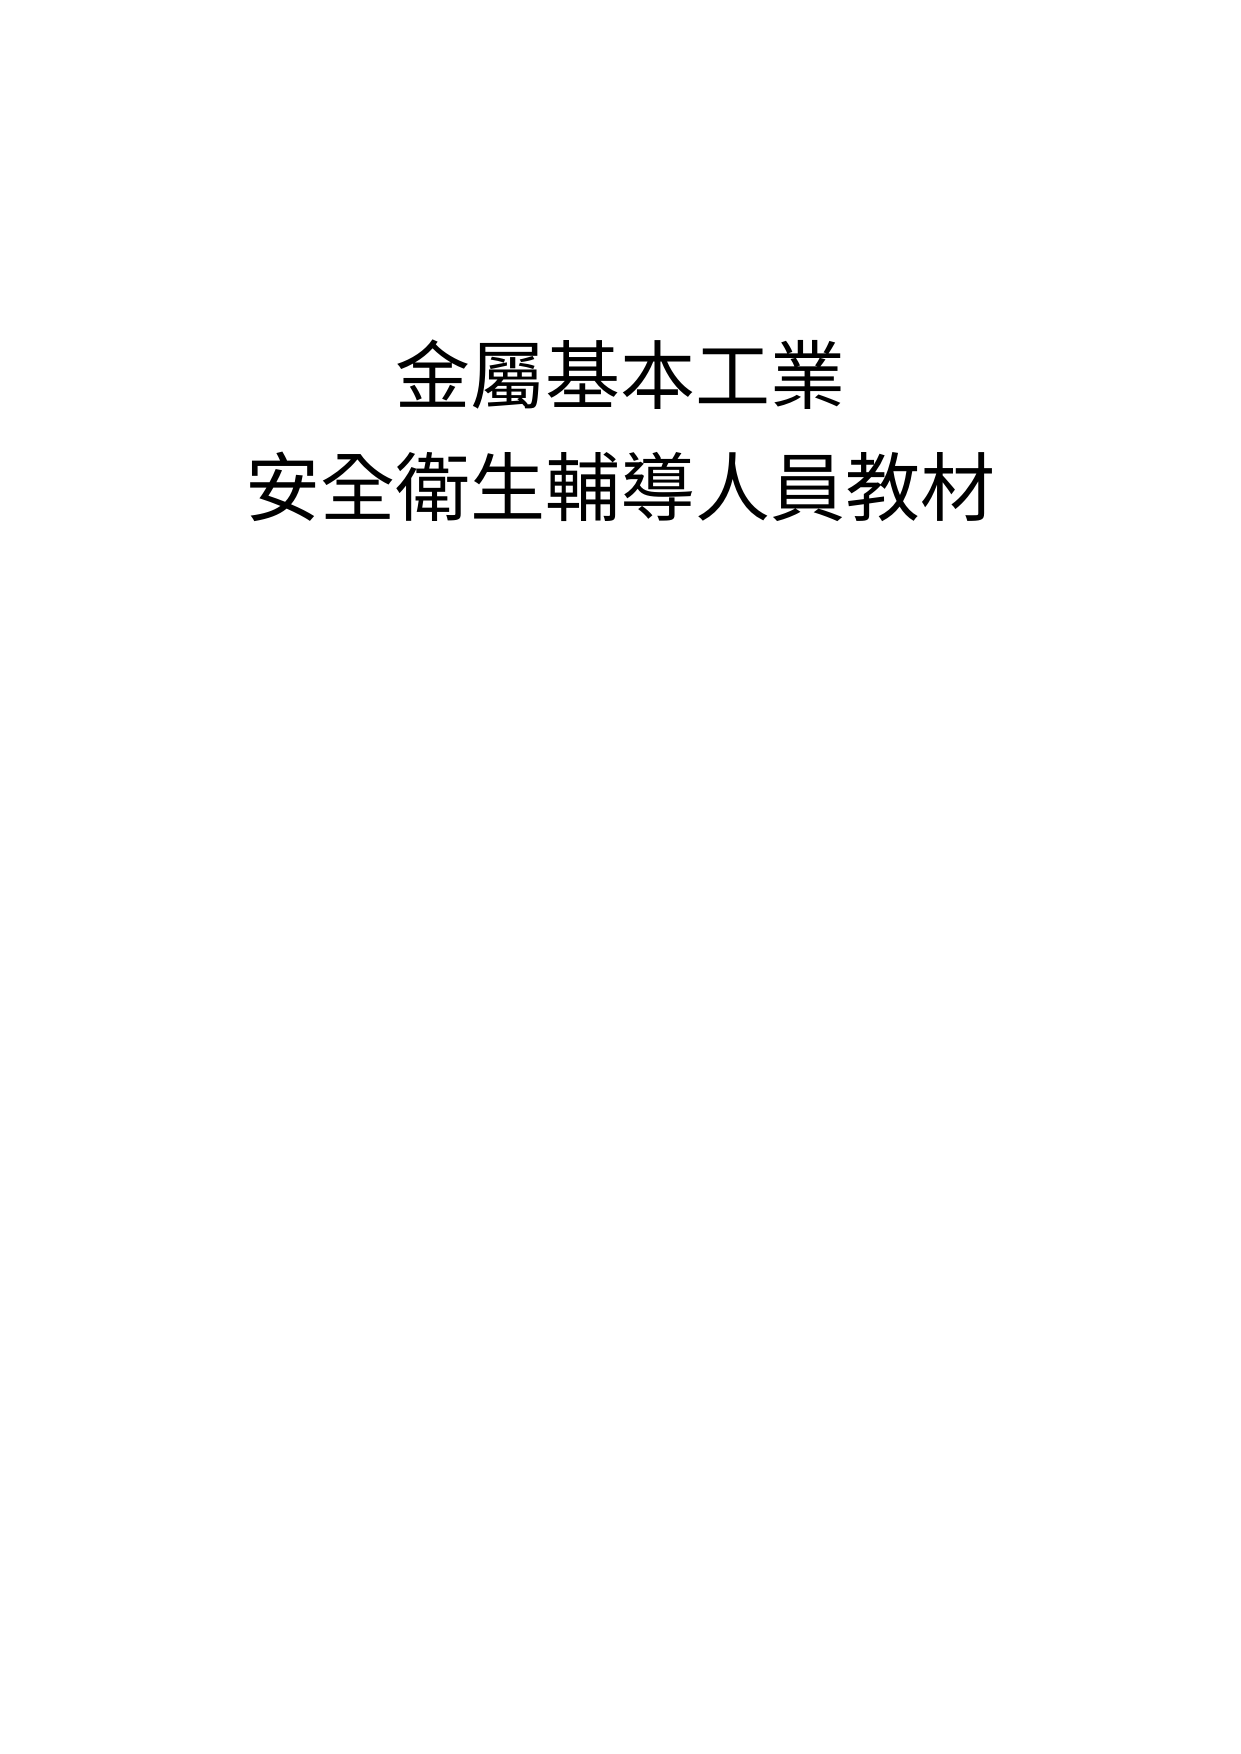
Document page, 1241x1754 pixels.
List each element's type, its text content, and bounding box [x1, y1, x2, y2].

text 金屬基本工業 [148, 314, 1092, 427]
text 安全衛生輔導人員教材 [148, 427, 1092, 539]
